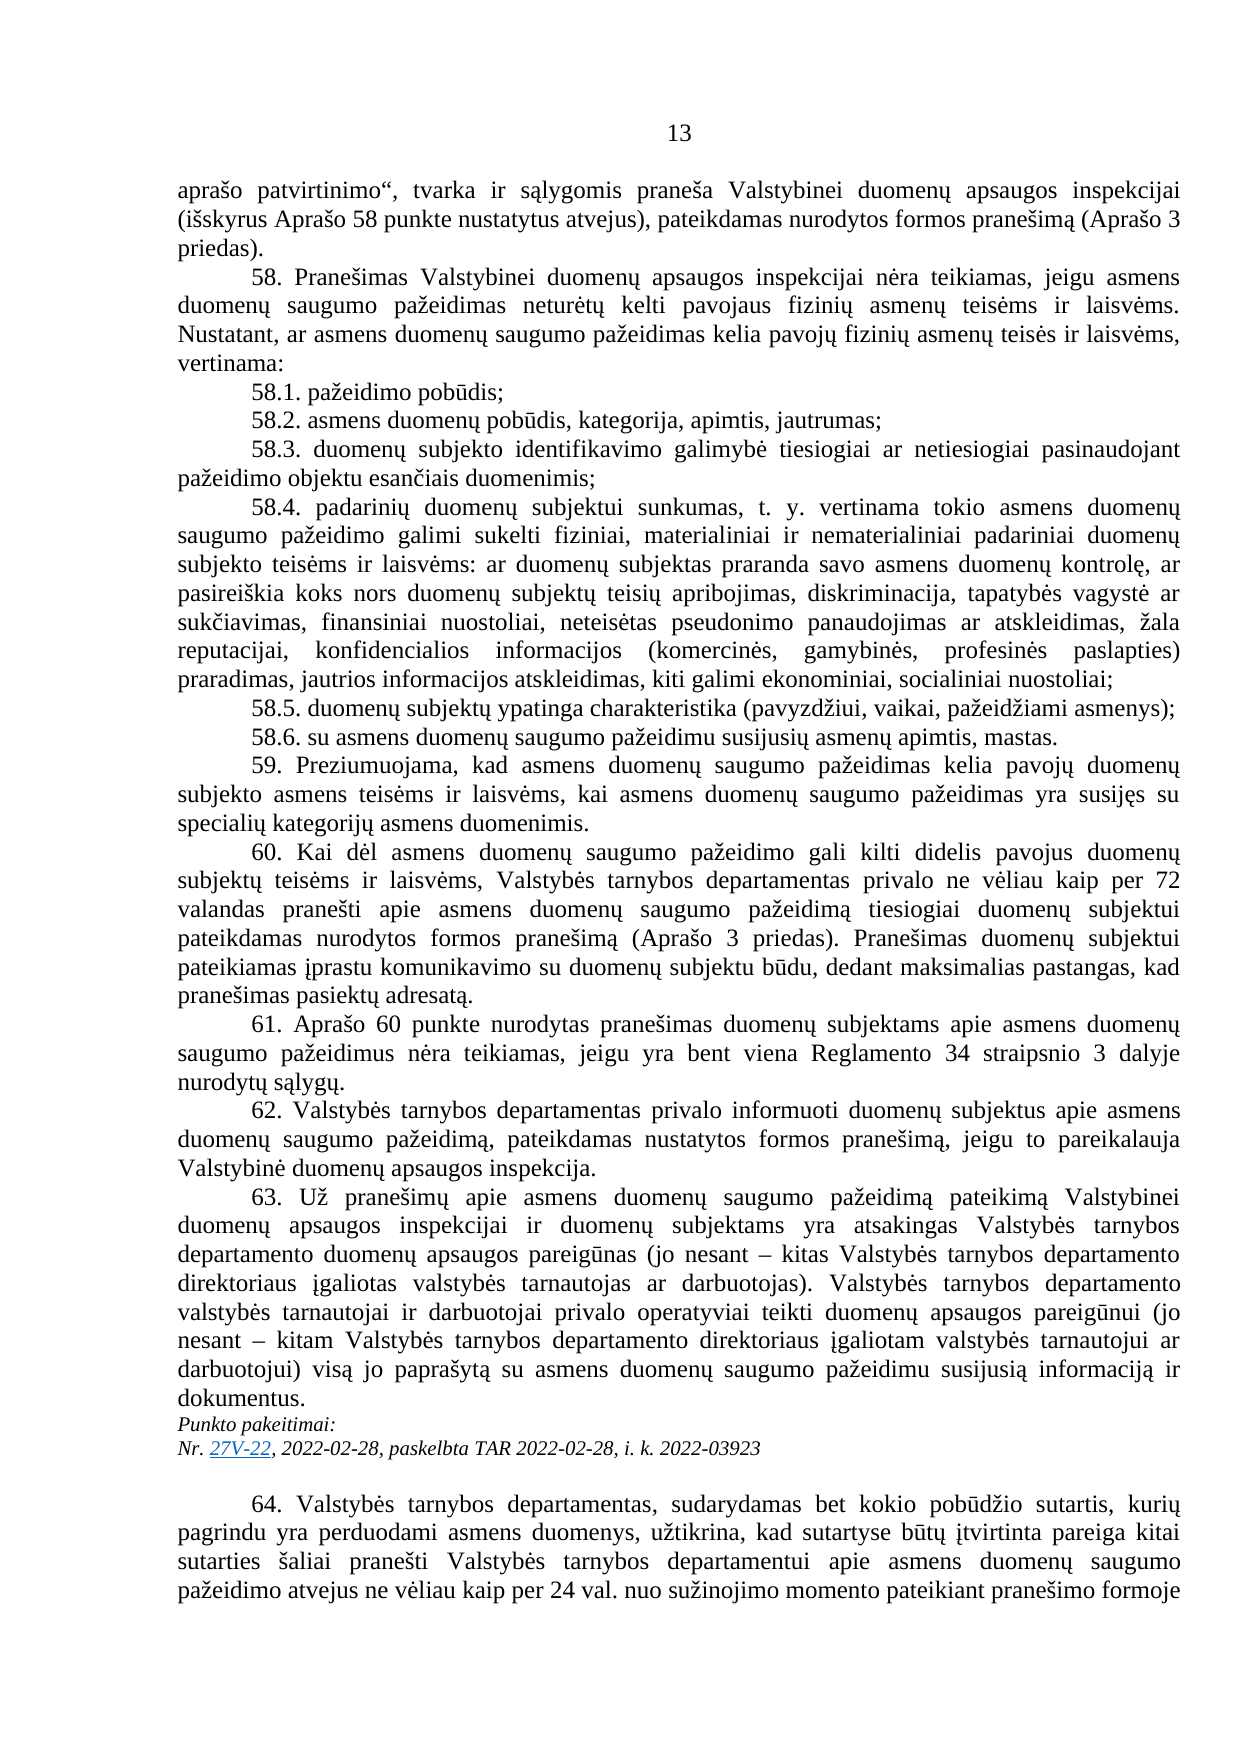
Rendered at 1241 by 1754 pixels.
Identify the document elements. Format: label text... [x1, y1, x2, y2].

text 59. Preziumuojama, kad asmens duomenų saugumo pažeidimas kelia pavojų duomenų subjekto asmens teisėms ir laisvėms, kai asmens duomenų saugumo pažeidimas yra susijęs su specialių kategorijų asmens duomenimis. [177, 751, 1181, 837]
text 58.4. padarinių duomenų subjektui sunkumas, t. y. vertinama tokio asmens duomenų saugumo pažeidimo galimi sukelti fiziniai, materialiniai ir nematerialiniai padariniai duomenų subjekto teisėms ir laisvėms: ar duomenų subjektas praranda savo asmens duomenų kontrolę, ar pasireiškia koks nors duomenų subjektų teisių apribojimas, diskriminacija, tapatybės vagystė ar sukčiavimas, finansiniai nuostoliai, neteisėtas pseudonimo panaudojimas ar atskleidimas, žala reputacijai, konfidencialios informacijos (komercinės, gamybinės, profesinės paslapties) praradimas, jautrios informacijos atskleidimas, kiti galimi ekonominiai, socialiniai nuostoliai; [177, 492, 1181, 693]
text 58.2. asmens duomenų pobūdis, kategorija, apimtis, jautrumas; [177, 406, 1181, 434]
text 58. Pranešimas Valstybinei duomenų apsaugos inspekcijai nėra teikiamas, jeigu asmens duomenų saugumo pažeidimas neturėtų kelti pavojaus fizinių asmenų teisėms ir laisvėms. Nustatant, ar asmens duomenų saugumo pažeidimas kelia pavojų fizinių asmenų teisės ir laisvėms, vertinama: [177, 262, 1181, 377]
text 58.6. su asmens duomenų saugumo pažeidimu susijusių asmenų apimtis, mastas. [177, 722, 1181, 751]
text 62. Valstybės tarnybos departamentas privalo informuoti duomenų subjektus apie asmens duomenų saugumo pažeidimą, pateikdamas nustatytos formos pranešimą, jeigu to pareikalauja Valstybinė duomenų apsaugos inspekcija. [177, 1096, 1181, 1182]
text 64. Valstybės tarnybos departamentas, sudarydamas bet kokio pobūdžio sutartis, kurių pagrindu yra perduodami asmens duomenys, užtikrina, kad sutartyse būtų įtvirtinta pareiga kitai sutarties šaliai pranešti Valstybės tarnybos departamentui apie asmens duomenų saugumo pažeidimo atvejus ne vėliau kaip per 24 val. nuo sužinojimo momento pateikiant pranešimo formoje [177, 1489, 1181, 1604]
text 58.5. duomenų subjektų ypatinga charakteristika (pavyzdžiui, vaikai, pažeidžiami asmenys); [177, 693, 1181, 722]
text 58.3. duomenų subjekto identifikavimo galimybė tiesiogiai ar netiesiogiai pasinaudojant pažeidimo objektu esančiais duomenimis; [177, 434, 1181, 492]
text 60. Kai dėl asmens duomenų saugumo pažeidimo gali kilti didelis pavojus duomenų subjektų teisėms ir laisvėms, Valstybės tarnybos departamentas privalo ne vėliau kaip per 72 valandas pranešti apie asmens duomenų saugumo pažeidimą tiesiogiai duomenų subjektui pateikdamas nurodytos formos pranešimą (Aprašo 3 priedas). Pranešimas duomenų subjektui pateikiamas įprastu komunikavimo su duomenų subjektu būdu, dedant maksimalias pastangas, kad pranešimas pasiektų adresatą. [177, 837, 1181, 1009]
text 63. Už pranešimų apie asmens duomenų saugumo pažeidimą pateikimą Valstybinei duomenų apsaugos inspekcijai ir duomenų subjektams yra atsakingas Valstybės tarnybos departamento duomenų apsaugos pareigūnas (jo nesant – kitas Valstybės tarnybos departamento direktoriaus įgaliotas valstybės tarnautojas ar darbuotojas). Valstybės tarnybos departamento valstybės tarnautojai ir darbuotojai privalo operatyviai teikti duomenų apsaugos pareigūnui (jo nesant – kitam Valstybės tarnybos departamento direktoriaus įgaliotam valstybės tarnautojui ar darbuotojui) visą jo paprašytą su asmens duomenų saugumo pažeidimu susijusią informaciją ir dokumentus. [177, 1182, 1181, 1412]
text Nr. 27V-22, 2022-02-28, paskelbta TAR 2022-02-28, i. k. 2022-03923 [177, 1436, 1181, 1460]
text aprašo patvirtinimo“, tvarka ir sąlygomis praneša Valstybinei duomenų apsaugos inspekcijai (išskyrus Aprašo 58 punkte nustatytus atvejus), pateikdamas nurodytos formos pranešimą (Aprašo 3 priedas). [177, 176, 1181, 262]
text 61. Aprašo 60 punkte nurodytas pranešimas duomenų subjektams apie asmens duomenų saugumo pažeidimus nėra teikiamas, jeigu yra bent viena Reglamento 34 straipsnio 3 dalyje nurodytų sąlygų. [177, 1009, 1181, 1096]
text Punkto pakeitimai: [177, 1412, 1181, 1436]
text 58.1. pažeidimo pobūdis; [177, 377, 1181, 406]
